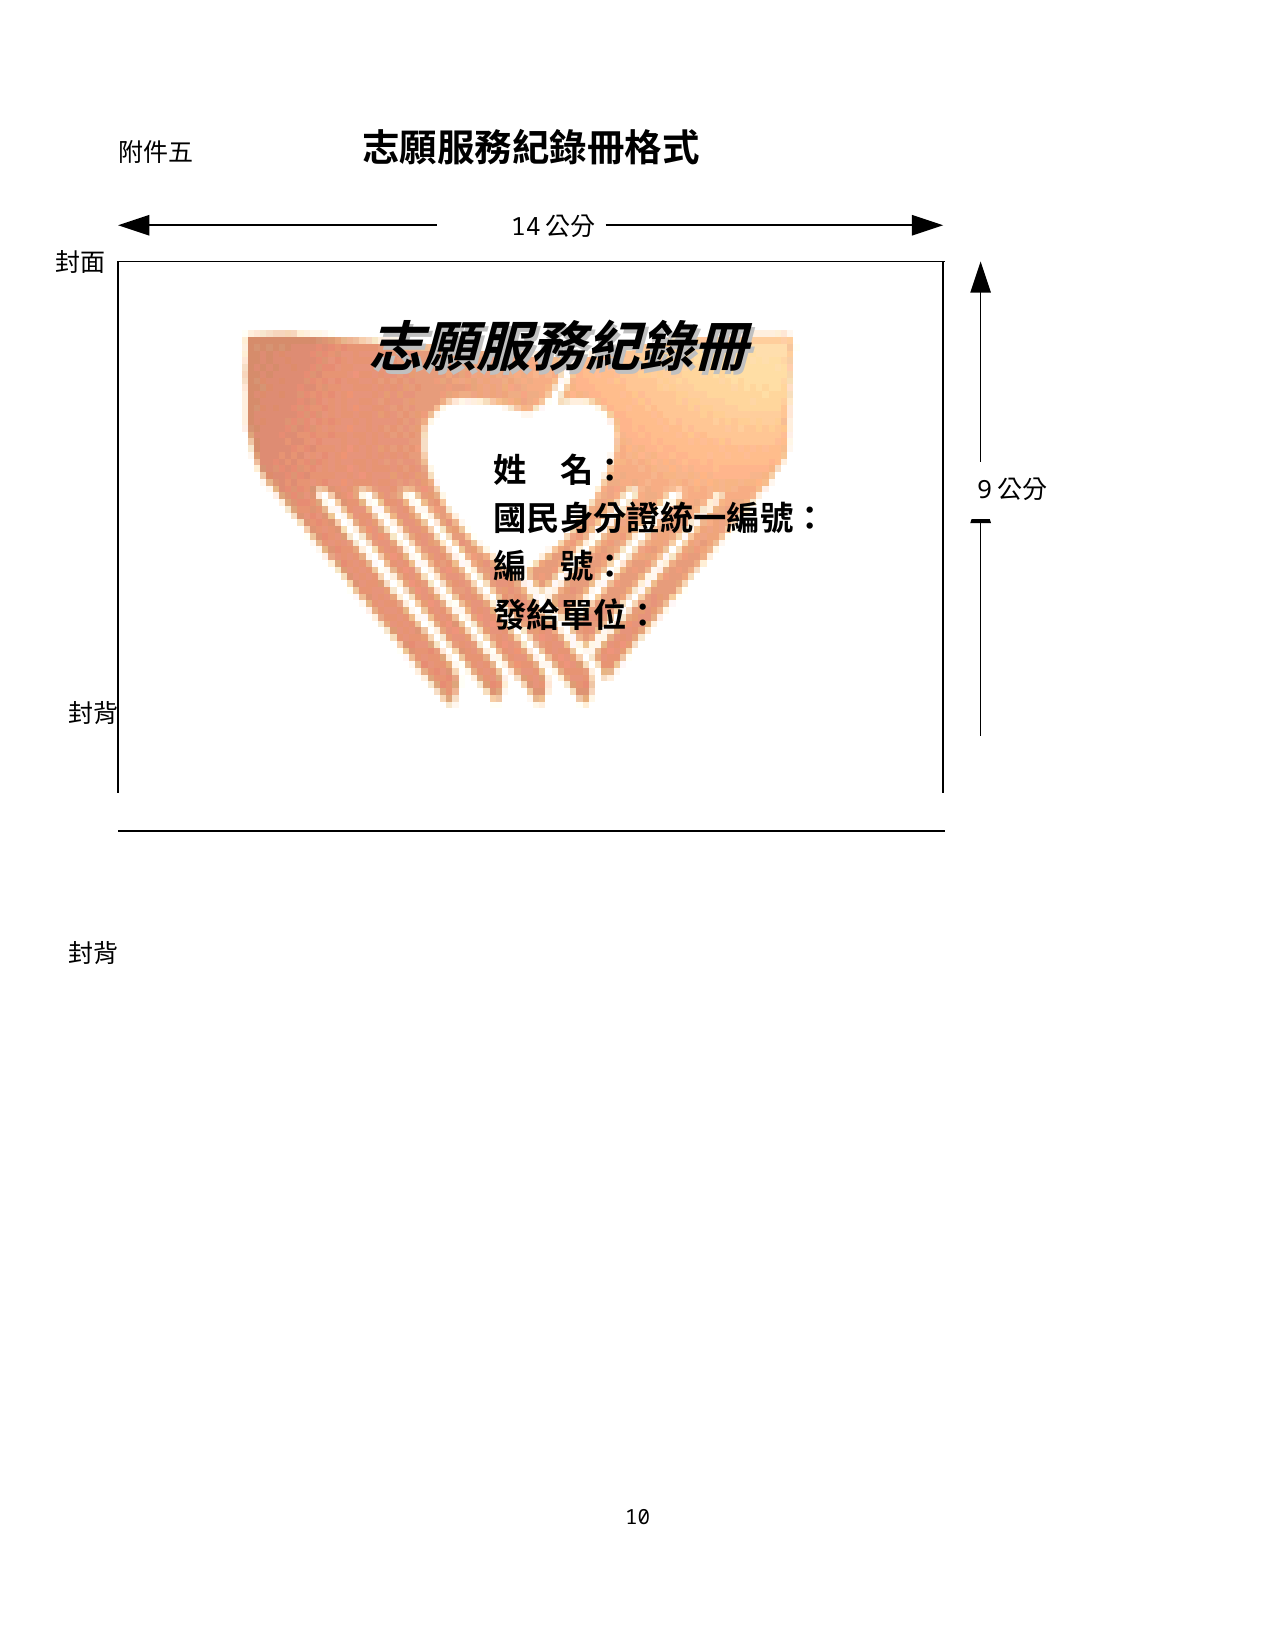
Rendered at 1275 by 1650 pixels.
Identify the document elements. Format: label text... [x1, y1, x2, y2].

text 國民身分證統一編號： [981, 492, 1157, 540]
text 封背 [68, 693, 117, 729]
text 發給單位： [981, 588, 1157, 637]
text 國民身分證統一編號： [944, 492, 980, 540]
text 發給單位： [944, 588, 980, 637]
text 姓 名： [944, 444, 1157, 519]
text 志願服務紀錄冊 [831, 304, 942, 382]
text 編 號： [831, 540, 942, 588]
text 志願服務紀錄冊 [944, 304, 980, 382]
text 封背 [68, 934, 1157, 970]
text 14公分 [331, 206, 1157, 243]
text [831, 693, 942, 729]
text 國民身分證統一編號： [831, 492, 942, 540]
text 封面 [56, 243, 1157, 279]
text 志願服務紀錄冊 [981, 304, 1157, 382]
text 附件五 志願服務紀錄冊格式 [118, 118, 1157, 172]
text [119, 693, 211, 729]
text 編 號： [944, 540, 980, 588]
text [981, 693, 1157, 729]
text 發給單位： [831, 588, 942, 637]
text 9公分 [977, 470, 1059, 506]
text 姓 名： [831, 444, 942, 492]
text 編 號： [981, 540, 1157, 588]
text [944, 693, 980, 729]
